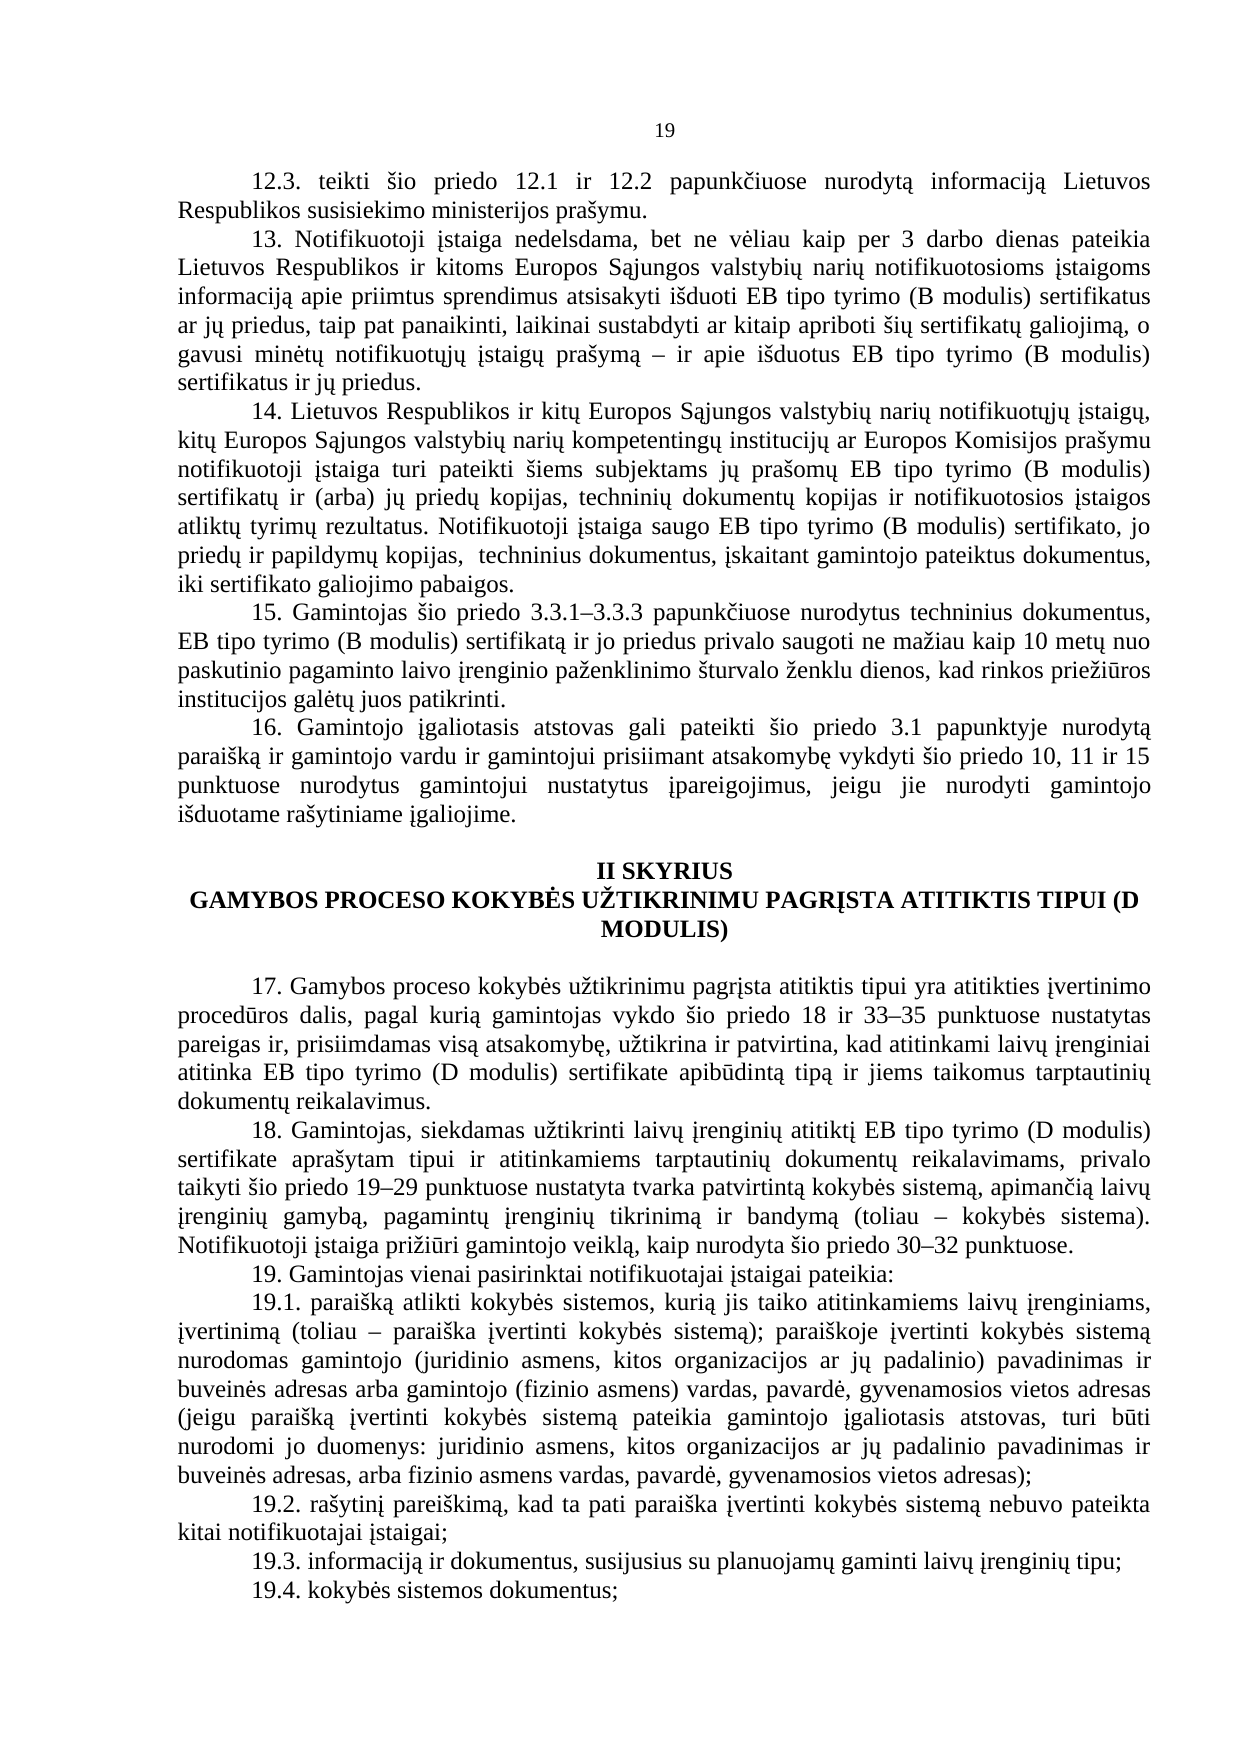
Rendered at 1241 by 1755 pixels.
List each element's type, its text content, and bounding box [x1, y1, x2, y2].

text GAMYBOS PROCESO KOKYBĖS UŽTIKRINIMU PAGRĮSTA ATITIKTIS TIPUI (D MODULIS) [177, 885, 1152, 942]
text 15. Gamintojas šio priedo 3.3.1–3.3.3 papunkčiuose nurodytus techninius dokumentus, EB tipo tyrimo (B modulis) sertifikatą ir jo priedus privalo saugoti ne mažiau kaip 10 metų nuo paskutinio pagaminto laivo įrenginio paženklinimo šturvalo ženklu dienos, kad rinkos priežiūros institucijos galėtų juos patikrinti. [177, 597, 1152, 712]
text 18. Gamintojas, siekdamas užtikrinti laivų įrenginių atitiktį EB tipo tyrimo (D modulis) sertifikate aprašytam tipui ir atitinkamiems tarptautinių dokumentų reikalavimams, privalo taikyti šio priedo 19–29 punktuose nustatyta tvarka patvirtintą kokybės sistemą, apimančią laivų įrenginių gamybą, pagamintų įrenginių tikrinimą ir bandymą (toliau – kokybės sistema). Notifikuotoji įstaiga prižiūri gamintojo veiklą, kaip nurodyta šio priedo 30–32 punktuose. [177, 1115, 1152, 1259]
text II SKYRIUS [177, 856, 1152, 885]
text 13. Notifikuotoji įstaiga nedelsdama, bet ne vėliau kaip per 3 darbo dienas pateikia Lietuvos Respublikos ir kitoms Europos Sąjungos valstybių narių notifikuotosioms įstaigoms informaciją apie priimtus sprendimus atsisakyti išduoti EB tipo tyrimo (B modulis) sertifikatus ar jų priedus, taip pat panaikinti, laikinai sustabdyti ar kitaip apriboti šių sertifikatų galiojimą, o gavusi minėtų notifikuotųjų įstaigų prašymą – ir apie išduotus EB tipo tyrimo (B modulis) sertifikatus ir jų priedus. [177, 224, 1152, 396]
text 19. Gamintojas vienai pasirinktai notifikuotajai įstaigai pateikia: [177, 1259, 1152, 1287]
text 14. Lietuvos Respublikos ir kitų Europos Sąjungos valstybių narių notifikuotųjų įstaigų, kitų Europos Sąjungos valstybių narių kompetentingų institucijų ar Europos Komisijos prašymu notifikuotoji įstaiga turi pateikti šiems subjektams jų prašomų EB tipo tyrimo (B modulis) sertifikatų ir (arba) jų priedų kopijas, techninių dokumentų kopijas ir notifikuotosios įstaigos atliktų tyrimų rezultatus. Notifikuotoji įstaiga saugo EB tipo tyrimo (B modulis) sertifikato, jo priedų ir papildymų kopijas, techninius dokumentus, įskaitant gamintojo pateiktus dokumentus, iki sertifikato galiojimo pabaigos. [177, 396, 1152, 597]
text 19.3. informaciją ir dokumentus, susijusius su planuojamų gaminti laivų įrenginių tipu; [177, 1546, 1152, 1575]
text 12.3. teikti šio priedo 12.1 ir 12.2 papunkčiuose nurodytą informaciją Lietuvos Respublikos susisiekimo ministerijos prašymu. [177, 166, 1152, 224]
text 19.2. rašytinį pareiškimą, kad ta pati paraiška įvertinti kokybės sistemą nebuvo pateikta kitai notifikuotajai įstaigai; [177, 1489, 1152, 1546]
text 19.1. paraišką atlikti kokybės sistemos, kurią jis taiko atitinkamiems laivų įrenginiams, įvertinimą (toliau – paraiška įvertinti kokybės sistemą); paraiškoje įvertinti kokybės sistemą nurodomas gamintojo (juridinio asmens, kitos organizacijos ar jų padalinio) pavadinimas ir buveinės adresas arba gamintojo (fizinio asmens) vardas, pavardė, gyvenamosios vietos adresas (jeigu paraišką įvertinti kokybės sistemą pateikia gamintojo įgaliotasis atstovas, turi būti nurodomi jo duomenys: juridinio asmens, kitos organizacijos ar jų padalinio pavadinimas ir buveinės adresas, arba fizinio asmens vardas, pavardė, gyvenamosios vietos adresas); [177, 1287, 1152, 1489]
text 17. Gamybos proceso kokybės užtikrinimu pagrįsta atitiktis tipui yra atitikties įvertinimo procedūros dalis, pagal kurią gamintojas vykdo šio priedo 18 ir 33–35 punktuose nustatytas pareigas ir, prisiimdamas visą atsakomybę, užtikrina ir patvirtina, kad atitinkami laivų įrenginiai atitinka EB tipo tyrimo (D modulis) sertifikate apibūdintą tipą ir jiems taikomus tarptautinių dokumentų reikalavimus. [177, 971, 1152, 1115]
text 16. Gamintojo įgaliotasis atstovas gali pateikti šio priedo 3.1 papunktyje nurodytą paraišką ir gamintojo vardu ir gamintojui prisiimant atsakomybę vykdyti šio priedo 10, 11 ir 15 punktuose nurodytus gamintojui nustatytus įpareigojimus, jeigu jie nurodyti gamintojo išduotame rašytiniame įgaliojime. [177, 712, 1152, 827]
text 19.4. kokybės sistemos dokumentus; [177, 1575, 1152, 1604]
